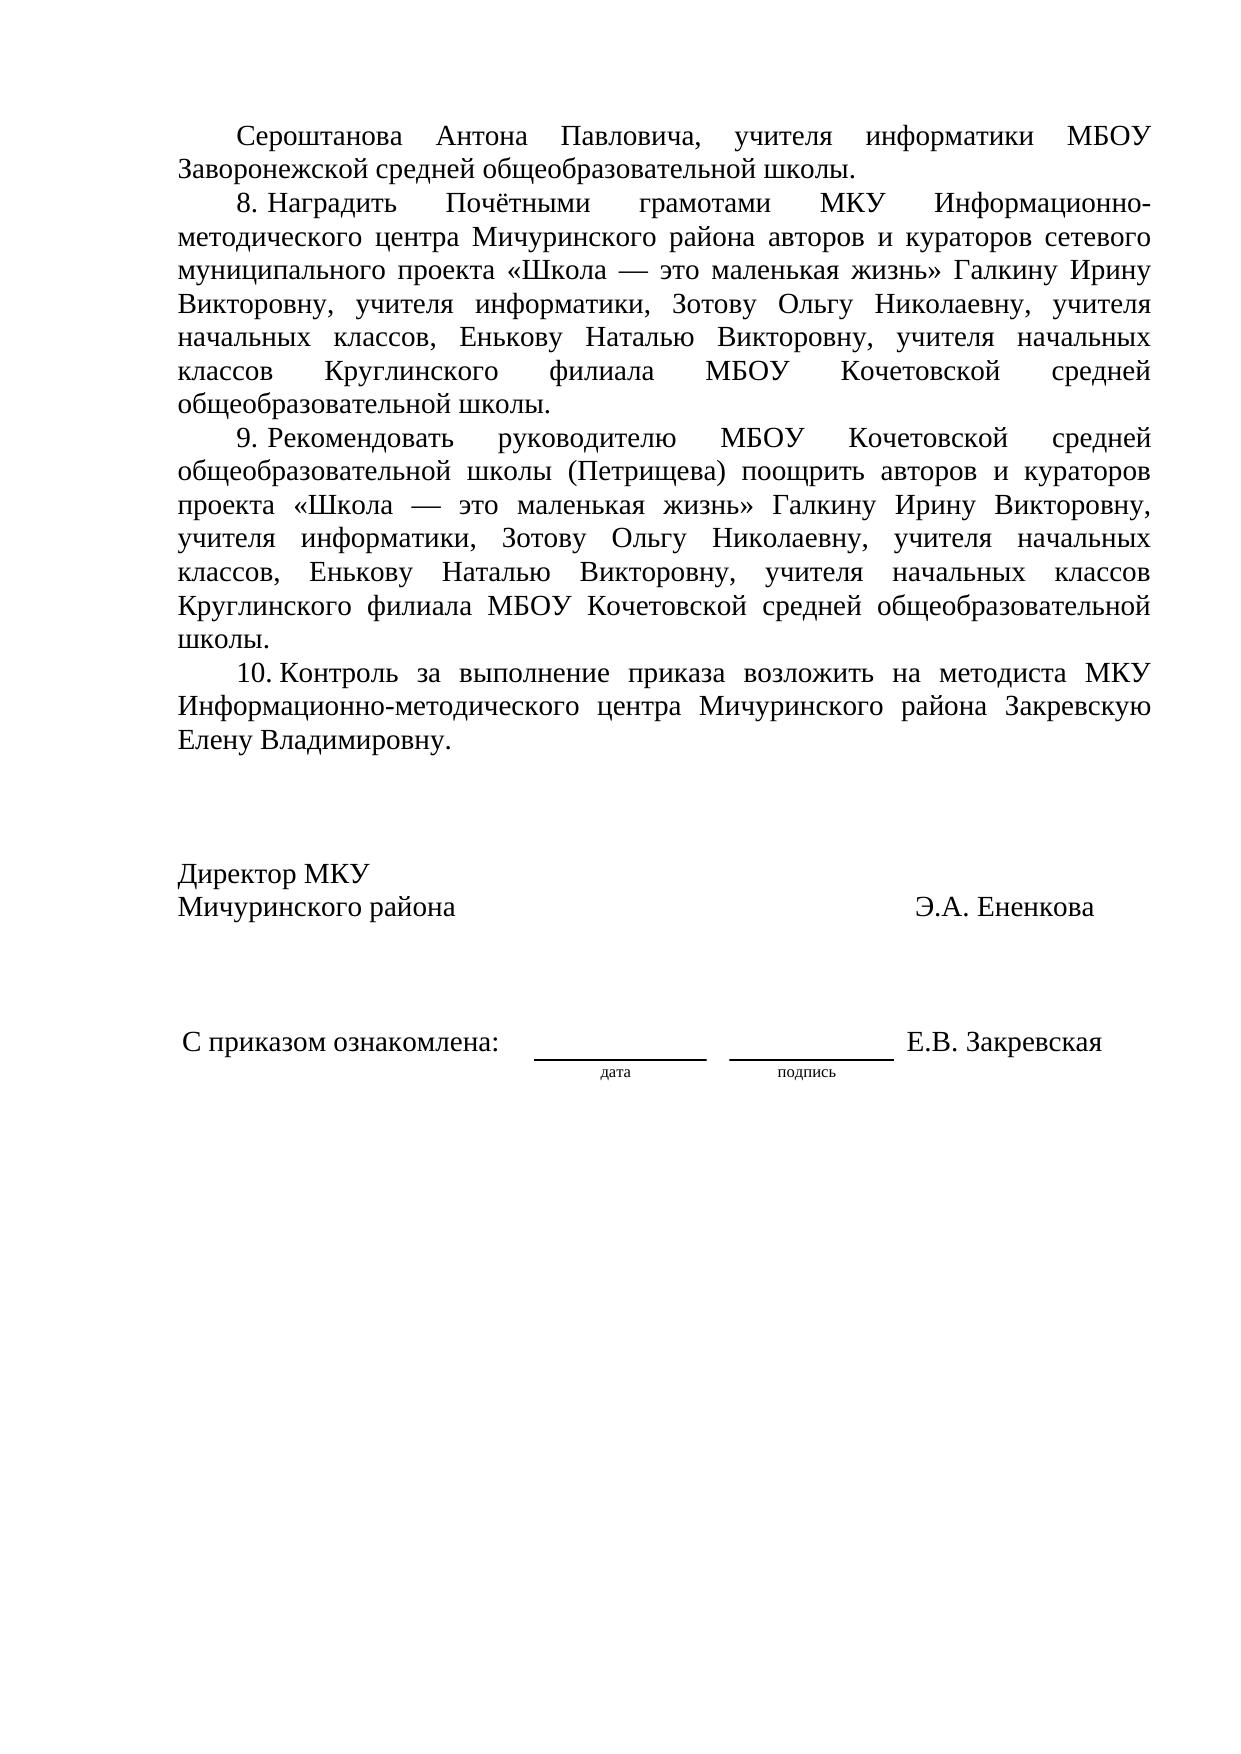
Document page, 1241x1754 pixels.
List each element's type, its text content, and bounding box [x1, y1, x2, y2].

table_header подпись [718, 1024, 905, 1081]
text Сероштанова Антона Павловича, учителя информатики МБОУ Заворонежской средней общеобразовательной школы. [177, 118, 1152, 185]
list Контроль за выполнение приказа возложить на методиста МКУ Информационно-методического центра Мичуринского района Закревскую Елену Владимировну. [177, 655, 1152, 755]
table_header С приказом ознакомлена: [181, 1024, 523, 1081]
text Мичуринского района Э.А. Ененкова [177, 889, 1152, 923]
table_header дата [523, 1024, 718, 1081]
table_header Е.В. Закревская [905, 1024, 1151, 1081]
text Директор МКУ [177, 856, 1152, 889]
list Наградить Почётными грамотами МКУ Информационно-методического центра Мичуринского района авторов и кураторов сетевого муниципального проекта «Школа — это маленькая жизнь» Галкину Ирину Викторовну, учителя информатики, Зотову Ольгу Николаевну, учителя начальных классов, Енькову Наталью Викторовну, учителя начальных классов Круглинского филиала МБОУ Кочетовской средней общеобразовательной школы. [177, 185, 1152, 420]
list Рекомендовать руководителю МБОУ Кочетовской средней общеобразовательной школы (Петрищева) поощрить авторов и кураторов проекта «Школа — это маленькая жизнь» Галкину Ирину Викторовну, учителя информатики, Зотову Ольгу Николаевну, учителя начальных классов, Енькову Наталью Викторовну, учителя начальных классов Круглинского филиала МБОУ Кочетовской средней общеобразовательной школы. [177, 420, 1152, 655]
